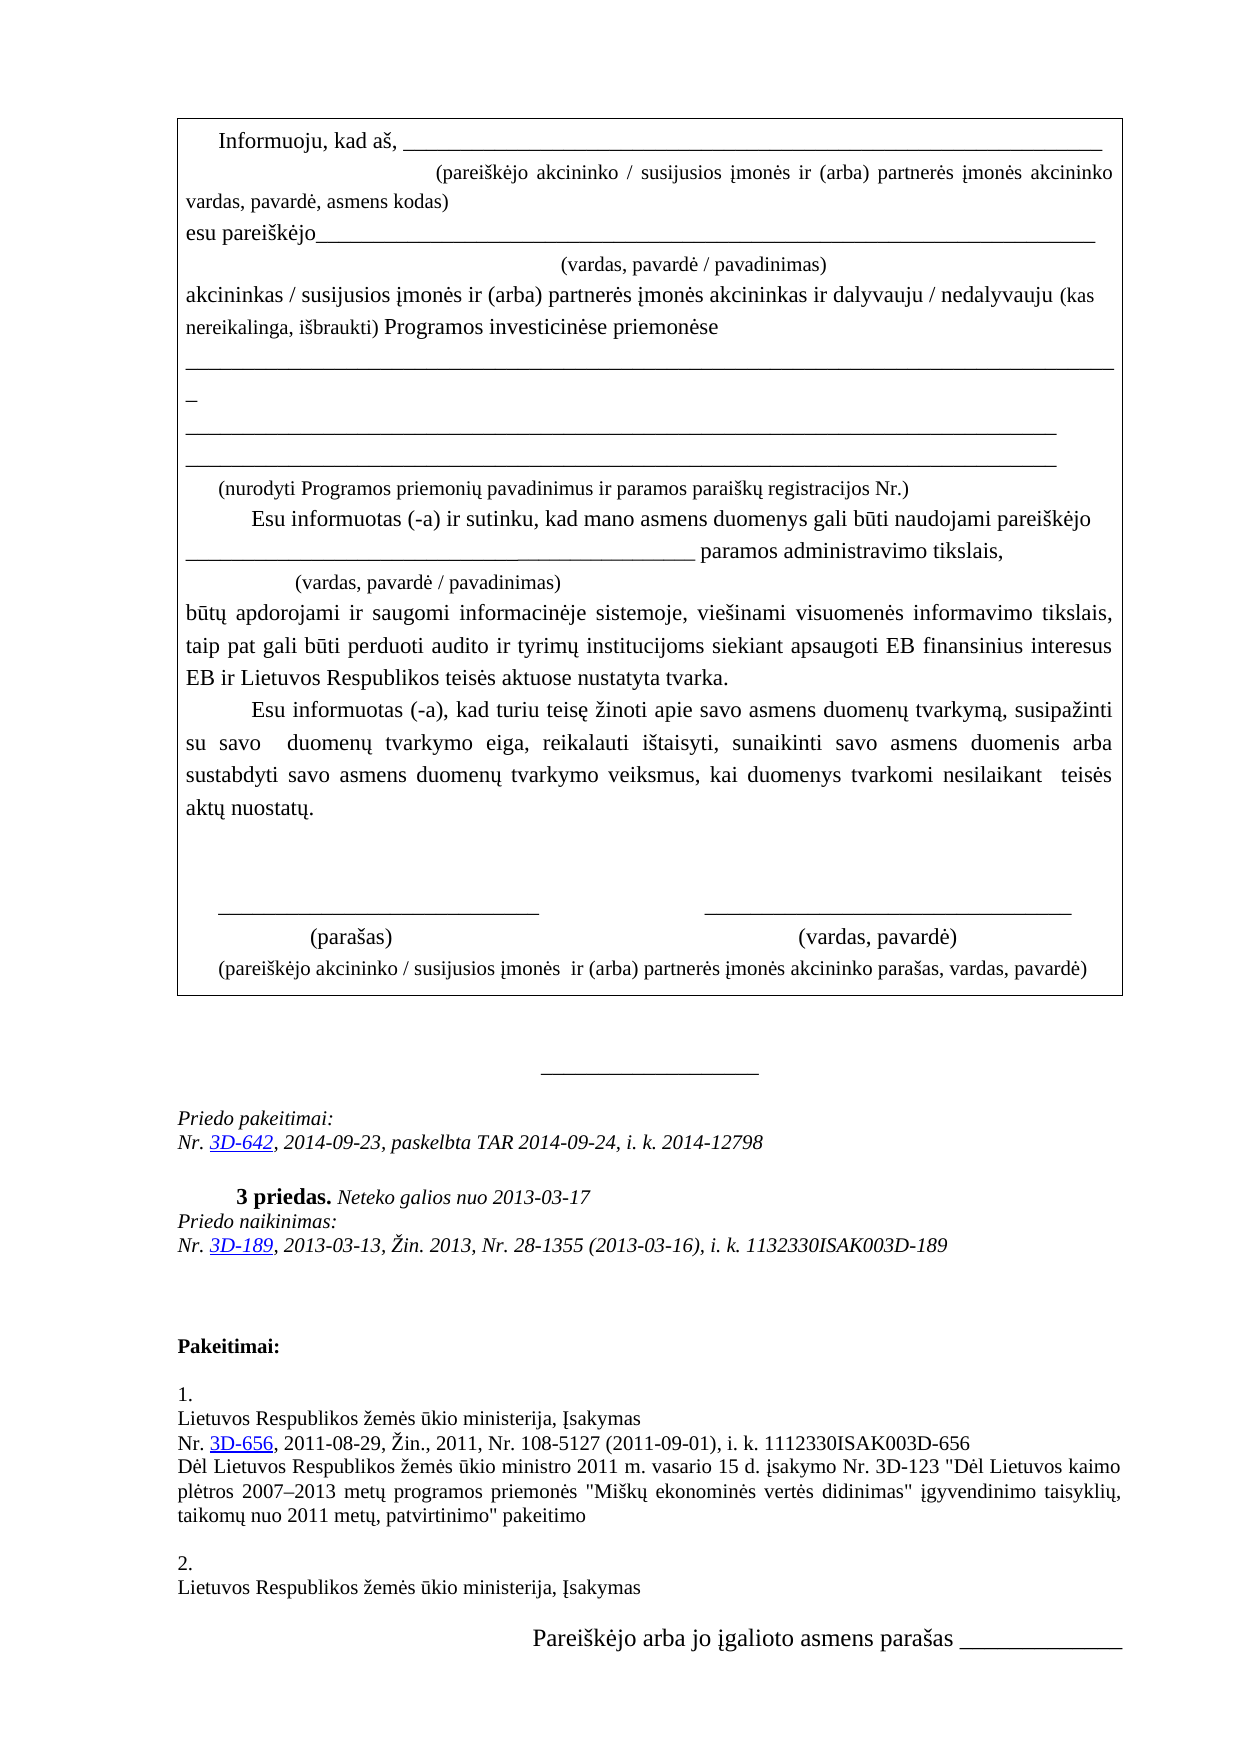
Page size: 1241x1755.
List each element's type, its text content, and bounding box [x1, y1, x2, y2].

text 1. [177, 1382, 1122, 1406]
text ___________________ [177, 1051, 1122, 1077]
text 2. [177, 1551, 1122, 1575]
text Dėl Lietuvos Respublikos žemės ūkio ministro 2011 m. vasario 15 d. įsakymo Nr. 3D-123 "Dėl Lietuvos kaimo plėtros 2007–2013 metų programos priemonės "Miškų ekonominės vertės didinimas" įgyvendinimo taisyklių, taikomų nuo 2011 metų, patvirtinimo" pakeitimo [177, 1454, 1122, 1527]
text Nr. 3D-189, 2013-03-13, Žin. 2013, Nr. 28-1355 (2013-03-16), i. k. 1132330ISAK003D-189 [177, 1233, 1122, 1257]
text 3 priedas. Neteko galios nuo 2013-03-17 [177, 1183, 1122, 1209]
text Lietuvos Respublikos žemės ūkio ministerija, Įsakymas [177, 1575, 1122, 1599]
table_header Informuoju, kad aš, _____________________________________________________________ (pareiškėjo akcininko / susijusios įmonės ir (arba) partnerės įmonės akcininko vardas, pavardė, asmens kodas) esu pareiškėjo____________________________________________________________________ (vardas, pavardė / pavadinimas) akcininkas / susijusios įmonės ir (arba) partnerės įmonės akcininkas ir dalyvauju / nedalyvauju (kas nereikalinga, išbraukti) Programos investicinėse priemonėse __________________________________________________________________________________ ____________________________________________________________________________ ____________________________________________________________________________ (nurodyti Programos priemonių pavadinimus ir paramos paraiškų registracijos Nr.) Esu informuotas (-a) ir sutinku, kad mano asmens duomenys gali būti naudojami pareiškėjo ______________________________________________ paramos administravimo tikslais, (vardas, pavardė / pavadinimas) būtų apdorojami ir saugomi informacinėje sistemoje, viešinami visuomenės informavimo tikslais, taip pat gali būti perduoti audito ir tyrimų institucijoms siekiant apsaugoti EB finansinius interesus EB ir Lietuvos Respublikos teisės aktuose nustatyta tvarka. Esu informuotas (-a), kad turiu teisę žinoti apie savo asmens duomenų tvarkymą, susipažinti su savo duomenų tvarkymo eiga, reikalauti ištaisyti, sunaikinti savo asmens duomenis arba sustabdyti savo asmens duomenų tvarkymo veiksmus, kai duomenys tvarkomi nesilaikant teisės aktų nuostatų. ____________________________ ________________________________ (parašas) (vardas, pavardė) (pareiškėjo akcininko / susijusios įmonės ir (arba) partnerės įmonės akcininko parašas, vardas, pavardė) [178, 119, 1122, 995]
text Nr. 3D-656, 2011-08-29, Žin., 2011, Nr. 108-5127 (2011-09-01), i. k. 1112330ISAK003D-656 [177, 1430, 1122, 1454]
text Lietuvos Respublikos žemės ūkio ministerija, Įsakymas [177, 1406, 1122, 1430]
text Priedo pakeitimai: [177, 1106, 1122, 1130]
text Pakeitimai: [177, 1334, 1122, 1358]
text Nr. 3D-642, 2014-09-23, paskelbta TAR 2014-09-24, i. k. 2014-12798 [177, 1130, 1122, 1154]
text Priedo naikinimas: [177, 1209, 1122, 1233]
